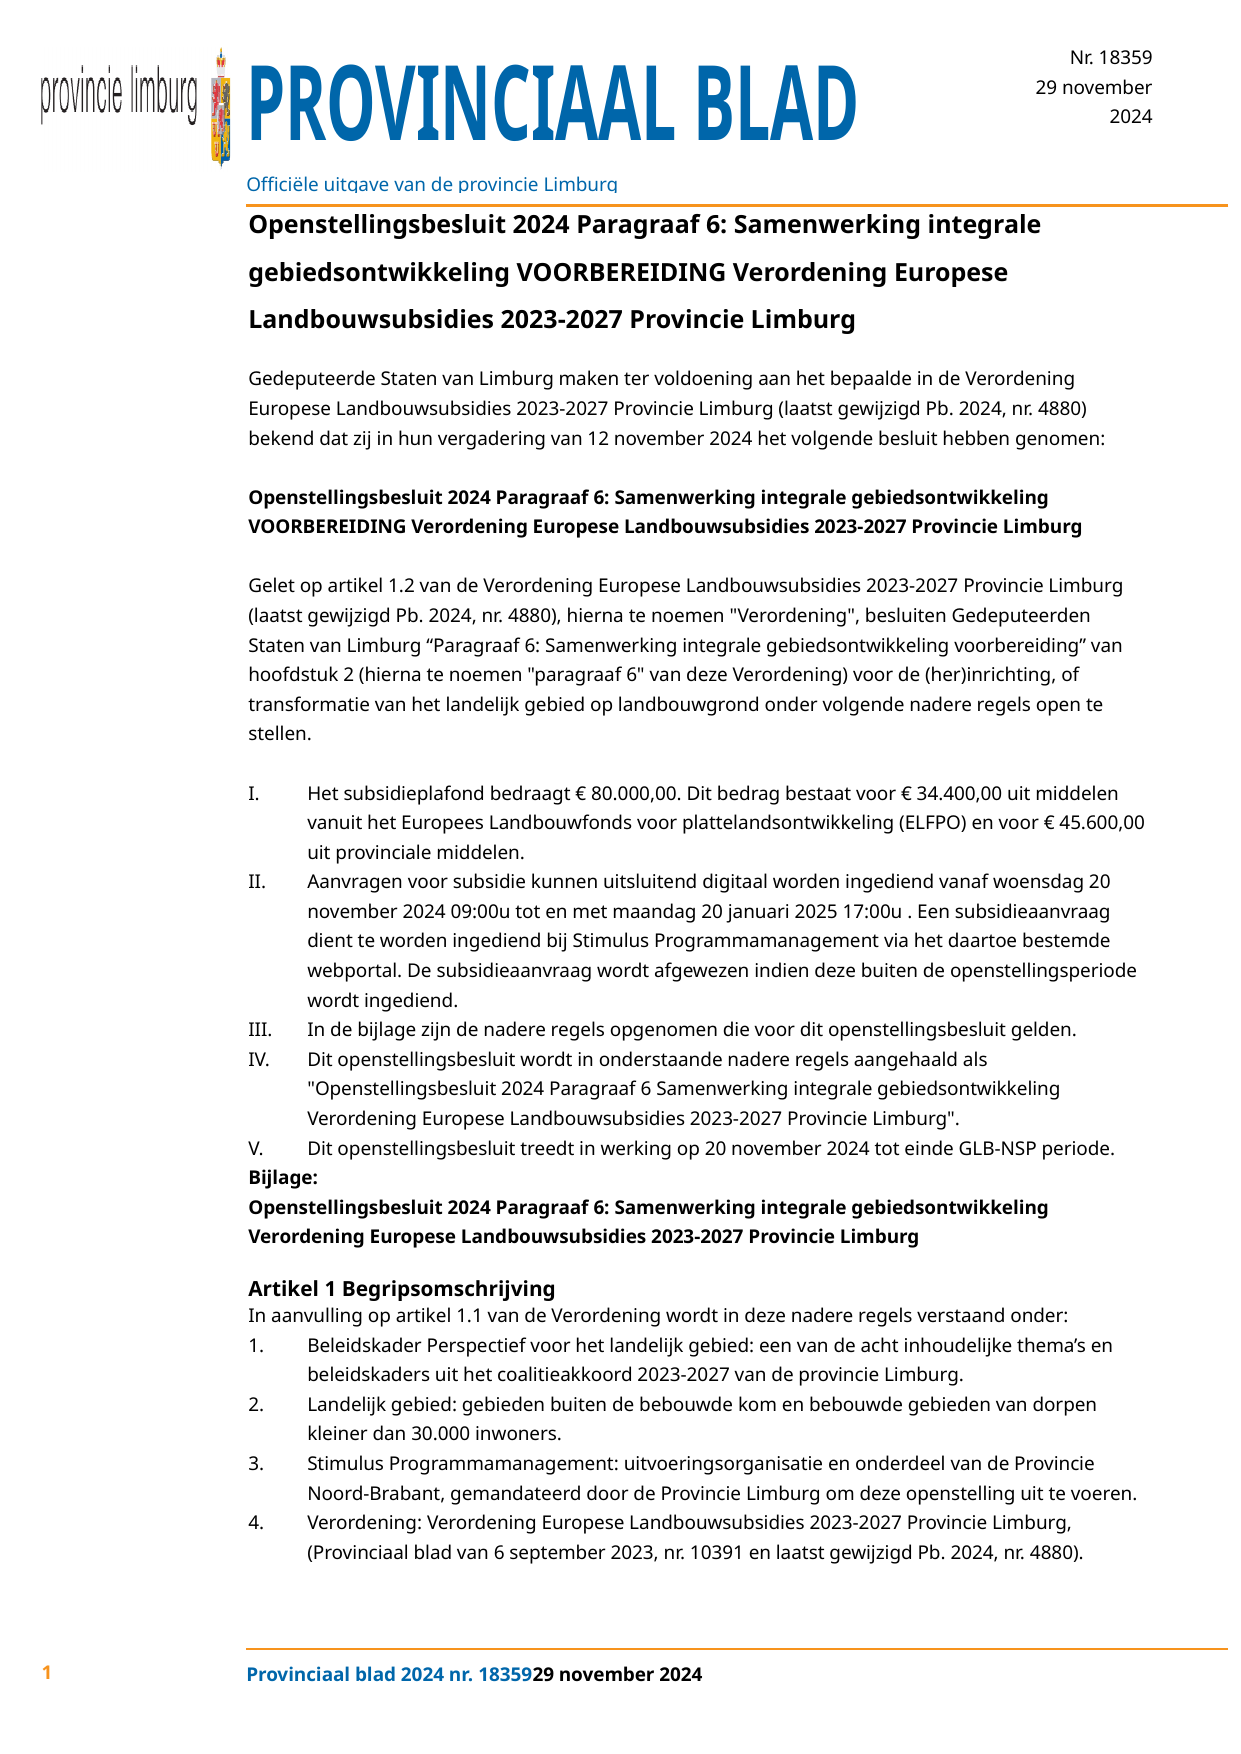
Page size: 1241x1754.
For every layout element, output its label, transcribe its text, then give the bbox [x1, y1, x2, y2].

picture [41, 47, 231, 172]
list In de bijlage zijn de nadere regels opgenomen die voor dit openstellingsbesluit gelden. [248, 1016, 1152, 1042]
list Het subsidieplafond bedraagt € 80.000,00. Dit bedrag bestaat voor € 34.400,00 uit middelen vanuit het Europees Landbouwfonds voor plattelandsontwikkeling (ELFPO) en voor € 45.600,00 uit provinciale middelen. [248, 780, 1152, 864]
list Landelijk gebied: gebieden buiten de bebouwde kom en bebouwde gebieden van dorpen kleiner dan 30.000 inwoners. [248, 1391, 1152, 1446]
list Dit openstellingsbesluit wordt in onderstaande nadere regels aangehaald als "Openstellingsbesluit 2024 Paragraaf 6 Samenwerking integrale gebiedsontwikkeling Verordening Europese Landbouwsubsidies 2023-2027 Provincie Limburg". [248, 1046, 1152, 1131]
list Stimulus Programmamanagement: uitvoeringsorganisatie en onderdeel van de Provincie Noord-Brabant, gemandateerd door de Provincie Limburg om deze openstelling uit te voeren. [248, 1450, 1152, 1506]
text Gedeputeerde Staten van Limburg maken ter voldoening aan het bepaalde in de Verordening Europese Landbouwsubsidies 2023-2027 Provincie Limburg (laatst gewijzigd Pb. 2024, nr. 4880) bekend dat zij in hun vergadering van 12 november 2024 het volgende besluit hebben genomen: [248, 366, 1152, 450]
text Artikel 1 Begripsomschrijving [248, 1274, 1152, 1302]
list Aanvragen voor subsidie kunnen uitsluitend digitaal worden ingediend vanaf woensdag 20 november 2024 09:00u tot en met maandag 20 januari 2025 17:00u . Een subsidieaanvraag dient te worden ingediend bij Stimulus Programmamanagement via het daartoe bestemde webportal. De subsidieaanvraag wordt afgewezen indien deze buiten de openstellingsperiode wordt ingediend. [248, 868, 1152, 1012]
list Beleidskader Perspectief voor het landelijk gebied: een van de acht inhoudelijke thema’s en beleidskaders uit het coalitieakkoord 2023-2027 van de provincie Limburg. [248, 1332, 1152, 1387]
text Openstellingsbesluit 2024 Paragraaf 6: Samenwerking integrale gebiedsontwikkeling VOORBEREIDING Verordening Europese Landbouwsubsidies 2023-2027 Provincie Limburg [248, 207, 1152, 336]
list Dit openstellingsbesluit treedt in werking op 20 november 2024 tot einde GLB-NSP periode. [248, 1135, 1152, 1160]
text Openstellingsbesluit 2024 Paragraaf 6: Samenwerking integrale gebiedsontwikkeling Verordening Europese Landbouwsubsidies 2023-2027 Provincie Limburg [248, 1194, 1152, 1249]
text Bijlage: [248, 1164, 1152, 1190]
text Gelet op artikel 1.2 van de Verordening Europese Landbouwsubsidies 2023-2027 Provincie Limburg (laatst gewijzigd Pb. 2024, nr. 4880), hierna te noemen "Verordening", besluiten Gedeputeerden Staten van Limburg “Paragraaf 6: Samenwerking integrale gebiedsontwikkeling voorbereiding” van hoofdstuk 2 (hierna te noemen "paragraaf 6" van deze Verordening) voor de (her)inrichting, of transformatie van het landelijk gebied op landbouwgrond onder volgende nadere regels open te stellen. [248, 573, 1152, 746]
text Openstellingsbesluit 2024 Paragraaf 6: Samenwerking integrale gebiedsontwikkeling VOORBEREIDING Verordening Europese Landbouwsubsidies 2023-2027 Provincie Limburg [248, 484, 1152, 539]
text In aanvulling op artikel 1.1 van de Verordening wordt in deze nadere regels verstaand onder: [248, 1302, 1152, 1328]
list Verordening: Verordening Europese Landbouwsubsidies 2023-2027 Provincie Limburg, (Provinciaal blad van 6 september 2023, nr. 10391 en laatst gewijzigd Pb. 2024, nr. 4880). [248, 1509, 1152, 1565]
